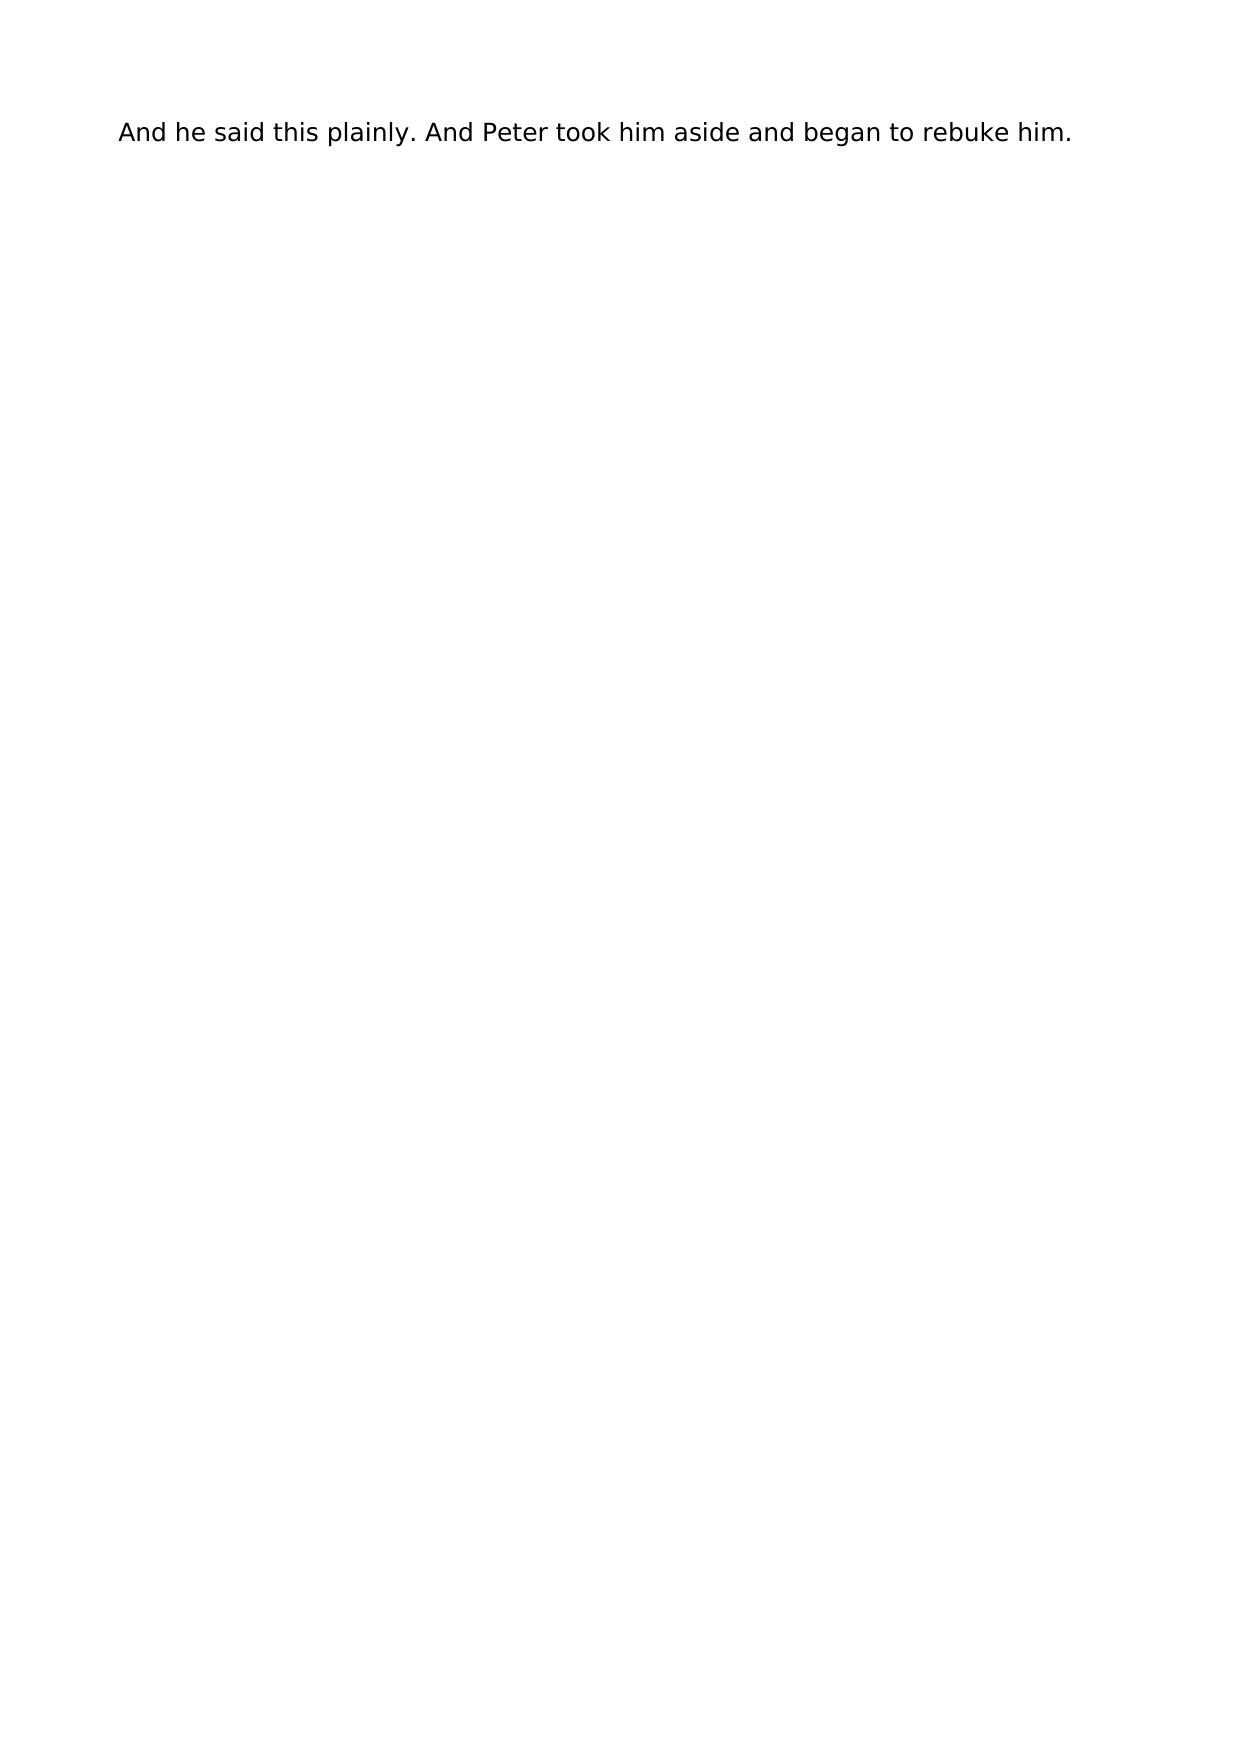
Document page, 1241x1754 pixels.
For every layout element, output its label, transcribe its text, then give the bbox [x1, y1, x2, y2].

text And he said this plainly. And Peter took him aside and began to rebuke him. [118, 118, 1122, 147]
